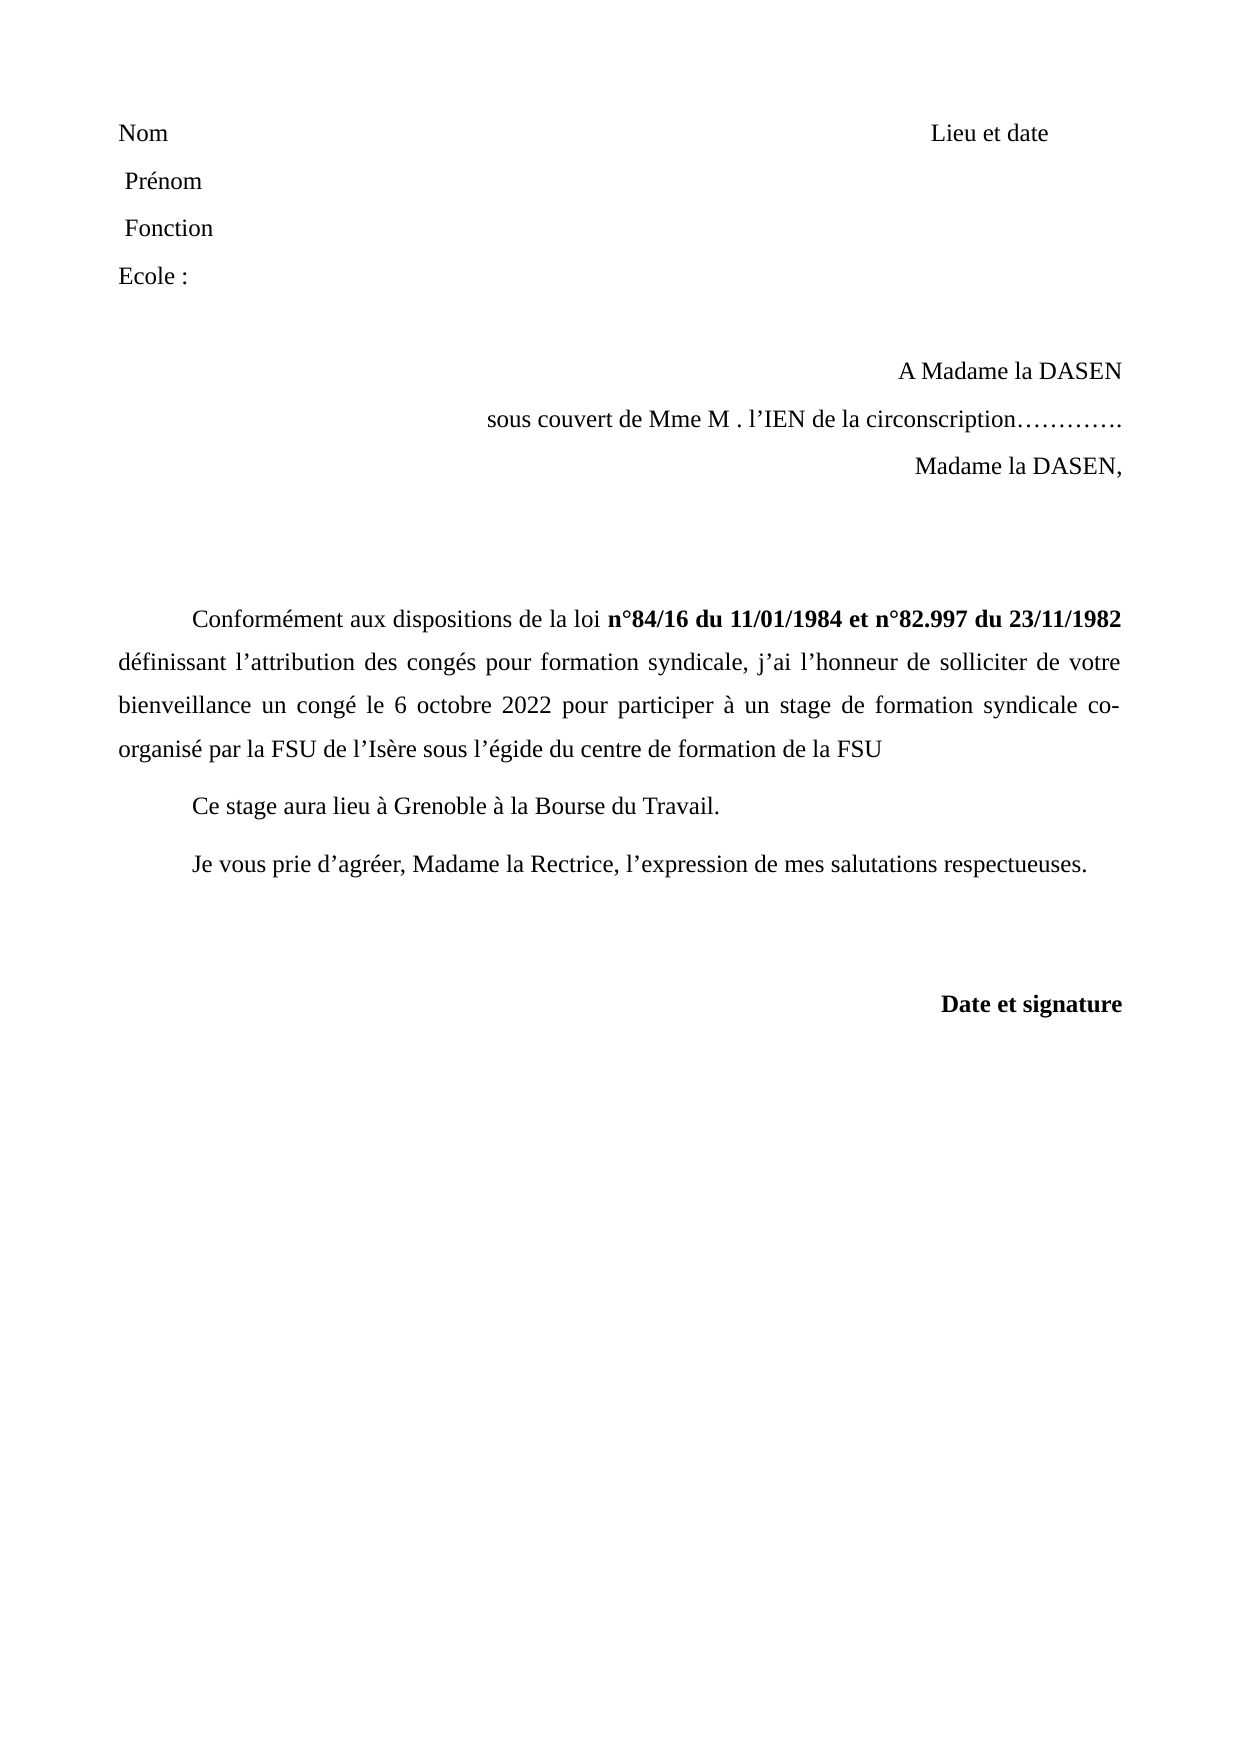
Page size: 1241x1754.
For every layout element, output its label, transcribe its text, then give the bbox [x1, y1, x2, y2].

text Madame la DASEN, [118, 451, 1122, 480]
text A Madame la DASEN [118, 356, 1122, 385]
text Fonction [118, 213, 1122, 242]
text Prénom [118, 166, 1122, 194]
text Ecole : [118, 261, 1122, 290]
text sous couvert de Mme M . l’IEN de la circonscription…………. [118, 404, 1122, 432]
text Conformément aux dispositions de la loi n°84/16 du 11/01/1984 et n°82.997 du 23/11/1982 définissant l’attribution des congés pour formation syndicale, j’ai l’honneur de solliciter de votre bienveillance un congé le 6 octobre 2022 pour participer à un stage de formation syndicale co-organisé par la FSU de l’Isère sous l’égide du centre de formation de la FSU [118, 604, 1122, 762]
subtitle Date et signature [118, 989, 1122, 1018]
text Ce stage aura lieu à Grenoble à la Bourse du Travail. [118, 791, 1122, 820]
text Nom Lieu et date [118, 118, 1122, 147]
text Je vous prie d’agréer, Madame la Rectrice, l’expression de mes salutations respectueuses. [118, 849, 1122, 878]
